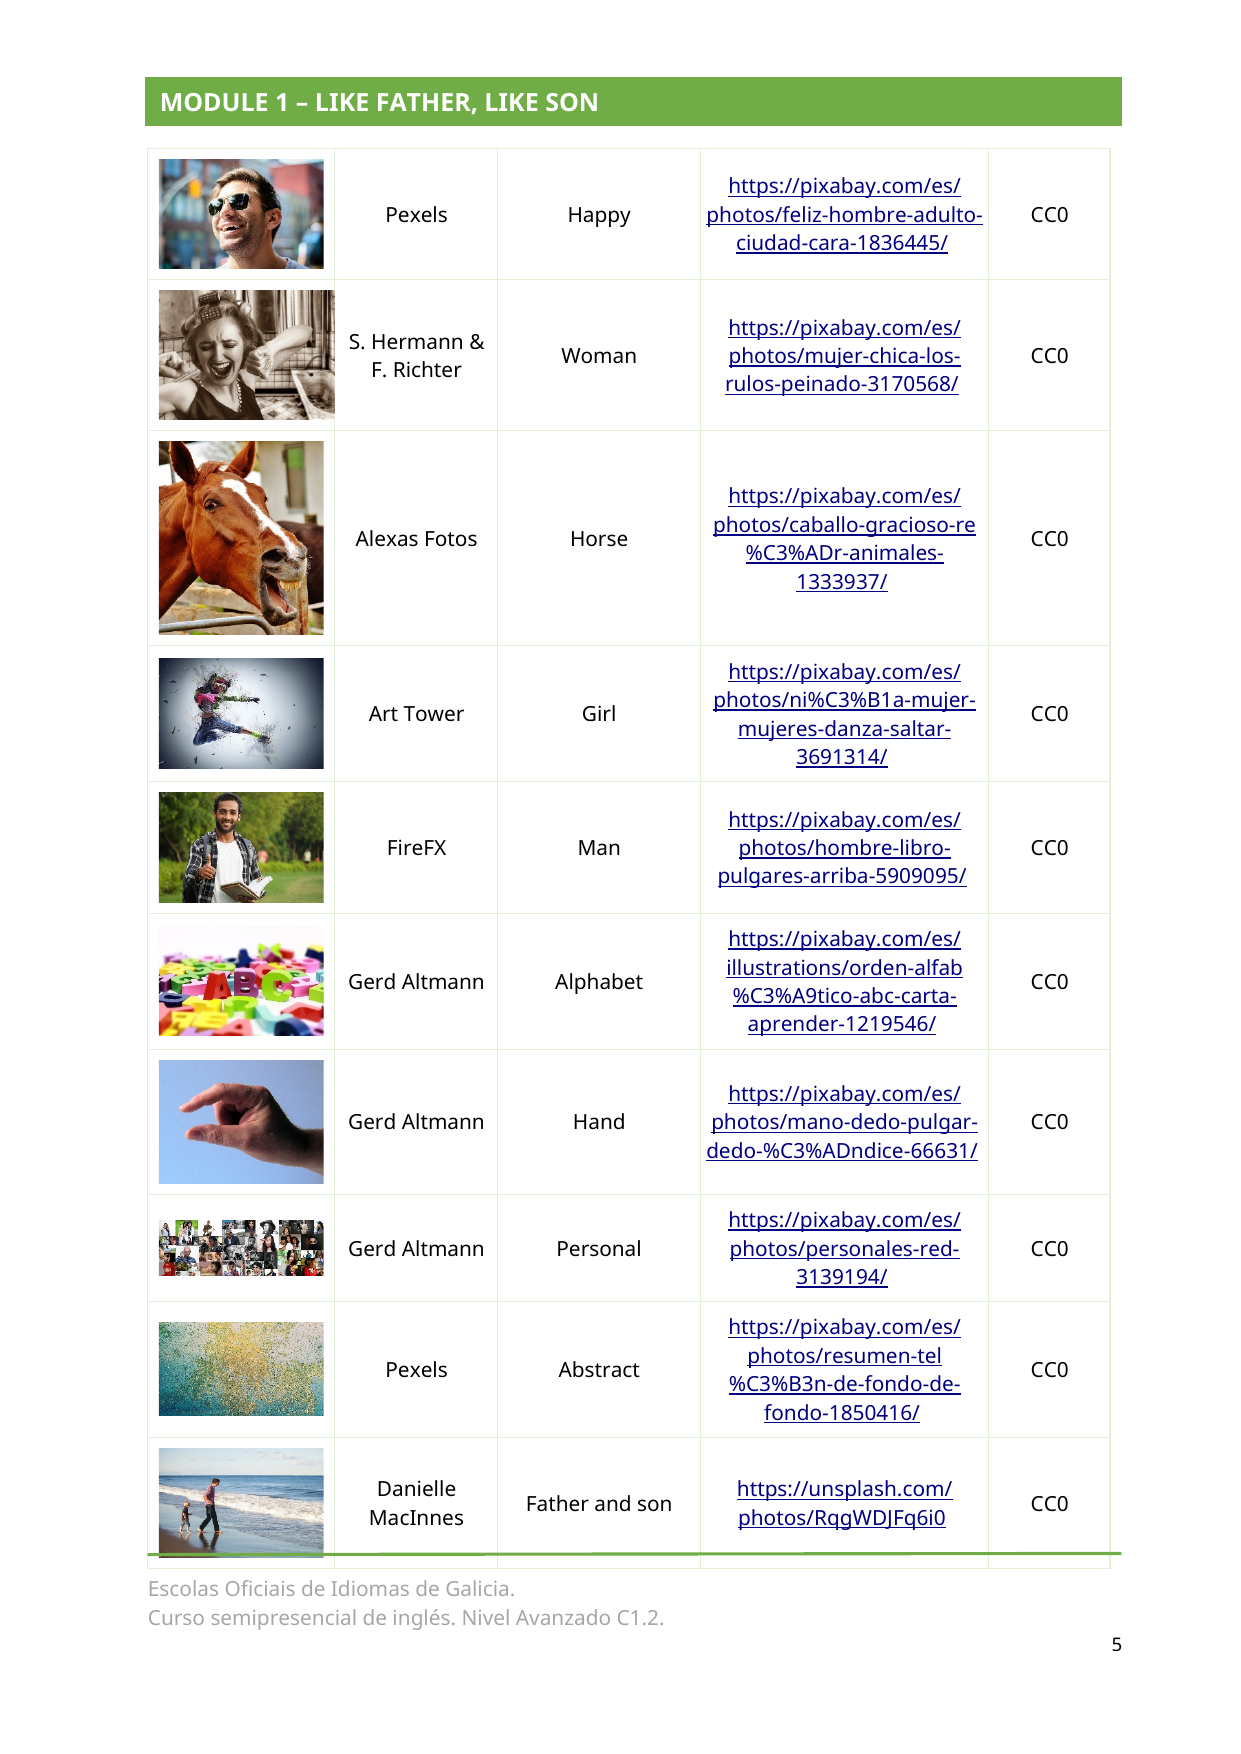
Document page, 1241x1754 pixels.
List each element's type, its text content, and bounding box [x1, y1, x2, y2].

table_cell CC0 [989, 1302, 1109, 1437]
table_cell https://pixabay.com/es/photos/caballo-gracioso-re%C3%ADr-animales-1333937/ [701, 431, 988, 645]
table_cell CC0 [989, 1050, 1109, 1194]
table_cell CC0 [989, 914, 1109, 1048]
table_cell [148, 280, 334, 430]
table_cell Girl [498, 646, 700, 781]
table_cell https://pixabay.com/es/photos/feliz-hombre-adulto-ciudad-cara-1836445/ [701, 149, 988, 279]
table_cell Alphabet [498, 914, 700, 1048]
table_cell Woman [498, 280, 700, 430]
table_cell Gerd Altmann [335, 1195, 497, 1301]
table_cell Father and son [498, 1438, 700, 1552]
table_cell https://pixabay.com/es/photos/resumen-tel%C3%B3n-de-fondo-de-fondo-1850416/ [701, 1302, 988, 1437]
table_cell [148, 431, 334, 645]
table_cell [701, 1556, 988, 1568]
table_cell Art Tower [335, 646, 497, 781]
table_cell https://pixabay.com/es/photos/ni%C3%B1a-mujer-mujeres-danza-saltar-3691314/ [701, 646, 988, 781]
table_cell https://pixabay.com/es/photos/personales-red-3139194/ [701, 1195, 988, 1301]
table_cell [498, 1556, 700, 1568]
table_cell [148, 1302, 334, 1437]
table_cell [335, 1556, 497, 1568]
table_cell [148, 646, 334, 781]
table_cell https://pixabay.com/es/photos/hombre-libro-pulgares-arriba-5909095/ [701, 782, 988, 913]
table_cell CC0 [989, 431, 1109, 645]
table_cell S. Hermann & F. Richter [335, 280, 497, 430]
table_cell Happy [498, 149, 700, 279]
table_cell CC0 [989, 1438, 1109, 1552]
table_cell Personal [498, 1195, 700, 1301]
table_cell [148, 1050, 334, 1194]
table_cell Horse [498, 431, 700, 645]
table_cell https://pixabay.com/es/illustrations/orden-alfab%C3%A9tico-abc-carta-aprender-1219546/ [701, 914, 988, 1048]
table_cell https://unsplash.com/photos/RqgWDJFq6i0 [701, 1438, 988, 1552]
table_cell Hand [498, 1050, 700, 1194]
table_cell Abstract [498, 1302, 700, 1437]
table_cell Gerd Altmann [335, 1050, 497, 1194]
table_cell CC0 [989, 782, 1109, 913]
table_cell CC0 [989, 280, 1109, 430]
table_cell [148, 1438, 334, 1553]
table_cell Pexels [335, 1302, 497, 1437]
table_cell CC0 [989, 1195, 1109, 1301]
table_cell [989, 1556, 1109, 1568]
table_cell [148, 1556, 334, 1568]
table_cell [148, 1195, 334, 1301]
table_cell CC0 [989, 646, 1109, 781]
table_cell Man [498, 782, 700, 913]
table_cell FireFX [335, 782, 497, 913]
table_cell Gerd Altmann [335, 914, 497, 1048]
table_cell https://pixabay.com/es/photos/mano-dedo-pulgar-dedo-%C3%ADndice-66631/ [701, 1050, 988, 1194]
table_cell Alexas Fotos [335, 431, 497, 645]
table_cell CC0 [989, 149, 1109, 279]
table_cell https://pixabay.com/es/photos/mujer-chica-los-rulos-peinado-3170568/ [701, 280, 988, 430]
table_cell [148, 782, 334, 913]
table_cell Pexels [335, 149, 497, 279]
table_cell [148, 149, 334, 279]
table_cell [148, 914, 334, 1048]
table_cell Danielle MacInnes [335, 1438, 497, 1552]
